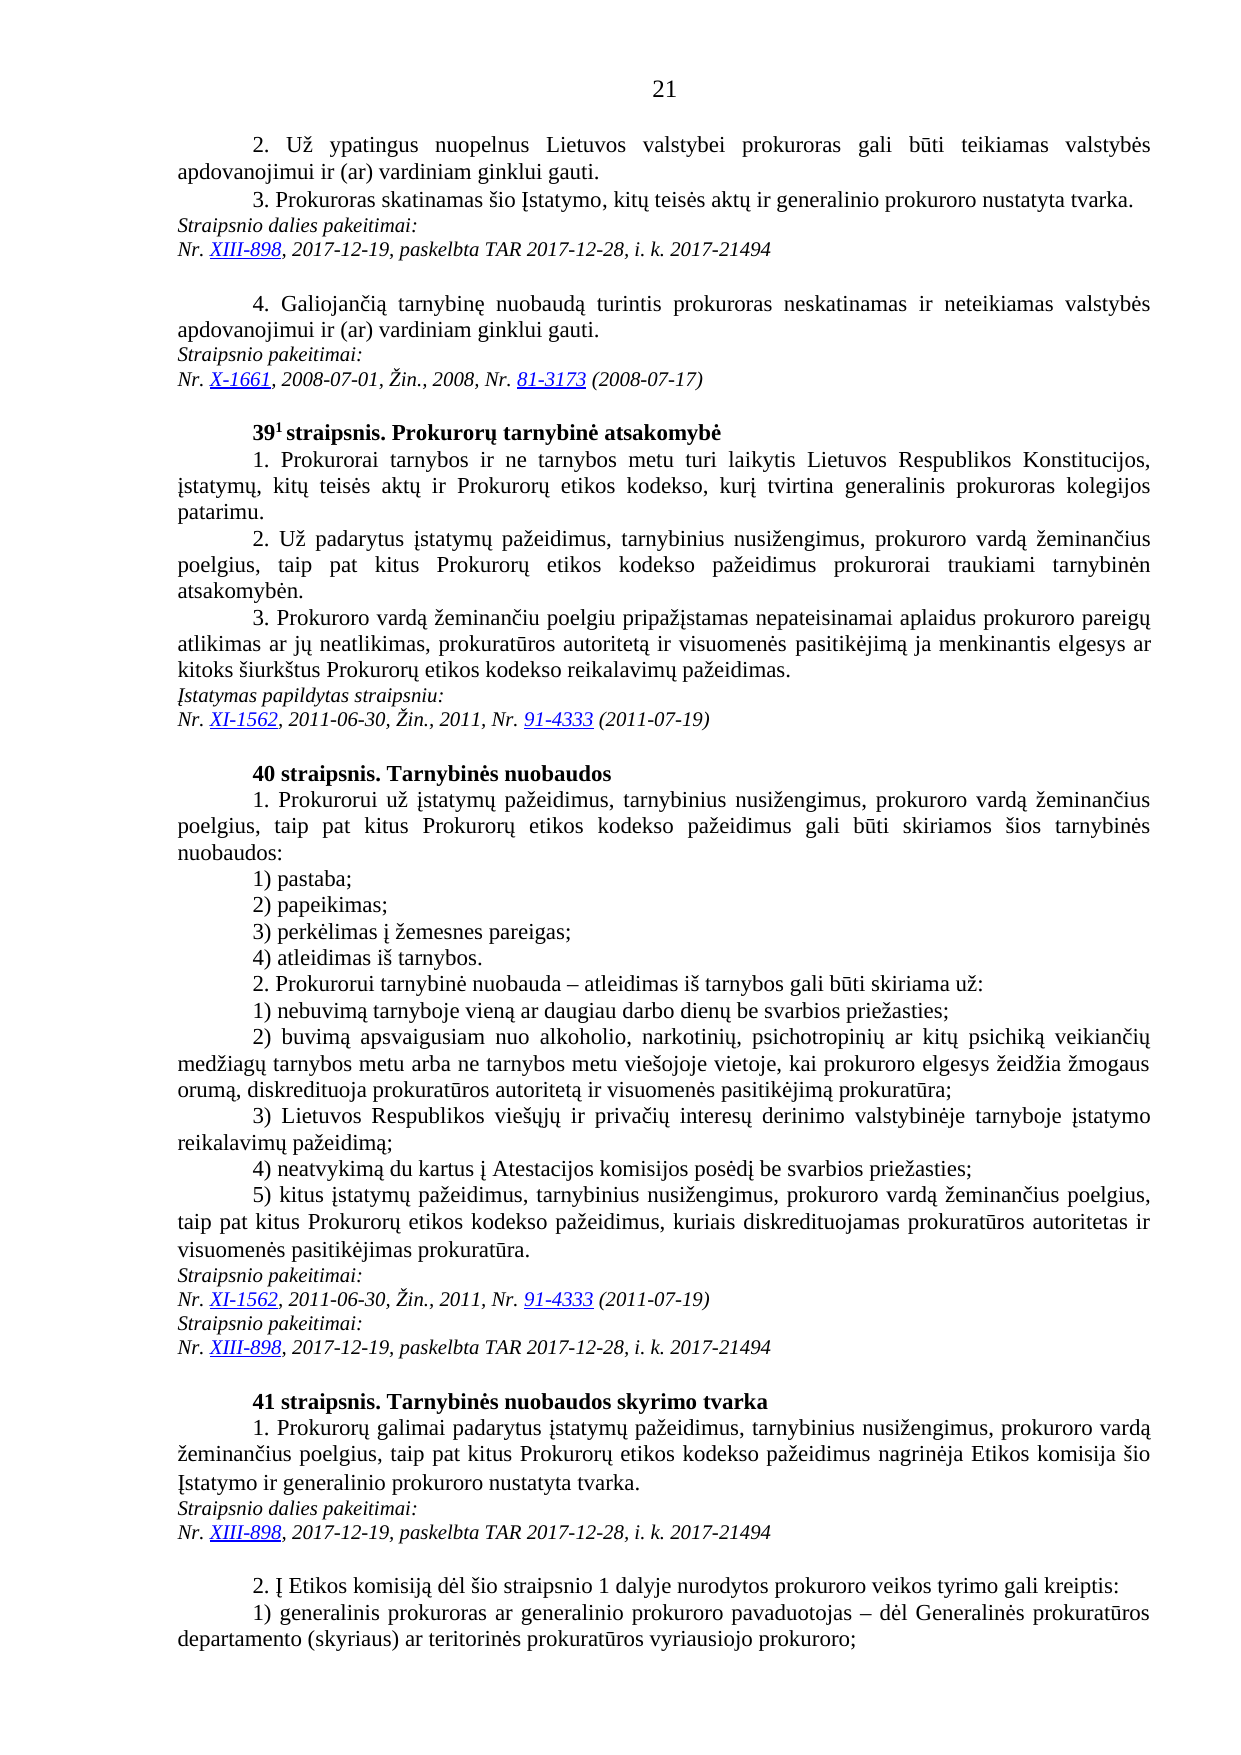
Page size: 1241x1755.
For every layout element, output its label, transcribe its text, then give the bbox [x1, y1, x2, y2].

text Straipsnio dalies pakeitimai: [177, 1496, 1152, 1520]
text 41 straipsnis. Tarnybinės nuobaudos skyrimo tvarka [177, 1388, 1152, 1414]
text Straipsnio pakeitimai: [177, 342, 1152, 366]
text 1. Prokurorui už įstatymų pažeidimus, tarnybinius nusižengimus, prokuroro vardą žeminančius poelgius, taip pat kitus Prokurorų etikos kodekso pažeidimus gali būti skiriamos šios tarnybinės nuobaudos: [177, 786, 1152, 865]
text 3) Lietuvos Respublikos viešųjų ir privačių interesų derinimo valstybinėje tarnyboje įstatymo reikalavimų pažeidimą; [177, 1102, 1152, 1155]
text Straipsnio pakeitimai: [177, 1311, 1152, 1335]
text 4. Galiojančią tarnybinę nuobaudą turintis prokuroras neskatinamas ir neteikiamas valstybės apdovanojimui ir (ar) vardiniam ginklui gauti. [177, 290, 1152, 342]
text 1. Prokurorai tarnybos ir ne tarnybos metu turi laikytis Lietuvos Respublikos Konstitucijos, įstatymų, kitų teisės aktų ir Prokurorų etikos kodekso, kurį tvirtina generalinis prokuroras kolegijos patarimu. [177, 446, 1152, 525]
text 1) generalinis prokuroras ar generalinio prokuroro pavaduotojas – dėl Generalinės prokuratūros departamento (skyriaus) ar teritorinės prokuratūros vyriausiojo prokuroro; [177, 1599, 1152, 1652]
text 2) papeikimas; [177, 891, 1152, 918]
text 1) nebuvimą tarnyboje vieną ar daugiau darbo dienų be svarbios priežasties; [177, 997, 1152, 1023]
text Nr. XIII-898, 2017-12-19, paskelbta TAR 2017-12-28, i. k. 2017-21494 [177, 1335, 1152, 1359]
text 2. Už ypatingus nuopelnus Lietuvos valstybei prokuroras gali būti teikiamas valstybės apdovanojimui ir (ar) vardiniam ginklui gauti. [177, 131, 1152, 184]
text 4) atleidimas iš tarnybos. [177, 944, 1152, 971]
text Straipsnio pakeitimai: [177, 1263, 1152, 1287]
text 1) pastaba; [177, 865, 1152, 891]
text 2. Prokurorui tarnybinė nuobauda – atleidimas iš tarnybos gali būti skiriama už: [177, 971, 1152, 997]
text 2. Už padarytus įstatymų pažeidimus, tarnybinius nusižengimus, prokuroro vardą žeminančius poelgius, taip pat kitus Prokurorų etikos kodekso pažeidimus prokurorai traukiami tarnybinėn atsakomybėn. [177, 525, 1152, 604]
text 5) kitus įstatymų pažeidimus, tarnybinius nusižengimus, prokuroro vardą žeminančius poelgius, taip pat kitus Prokurorų etikos kodekso pažeidimus, kuriais diskredituojamas prokuratūros autoritetas ir visuomenės pasitikėjimas prokuratūra. [177, 1181, 1152, 1263]
text 3. Prokuroro vardą žeminančiu poelgiu pripažįstamas nepateisinamai aplaidus prokuroro pareigų atlikimas ar jų neatlikimas, prokuratūros autoritetą ir visuomenės pasitikėjimą ja menkinantis elgesys ar kitoks šiurkštus Prokurorų etikos kodekso reikalavimų pažeidimas. [177, 604, 1152, 683]
text Nr. XI-1562, 2011-06-30, Žin., 2011, Nr. 91-4333 (2011-07-19) [177, 1287, 1152, 1311]
text 1. Prokurorų galimai padarytus įstatymų pažeidimus, tarnybinius nusižengimus, prokuroro vardą žeminančius poelgius, taip pat kitus Prokurorų etikos kodekso pažeidimus nagrinėja Etikos komisija šio Įstatymo ir generalinio prokuroro nustatyta tvarka. [177, 1414, 1152, 1496]
text 2. Į Etikos komisiją dėl šio straipsnio 1 dalyje nurodytos prokuroro veikos tyrimo gali kreiptis: [177, 1572, 1152, 1599]
text Nr. XIII-898, 2017-12-19, paskelbta TAR 2017-12-28, i. k. 2017-21494 [177, 1520, 1152, 1544]
text 3) perkėlimas į žemesnes pareigas; [177, 918, 1152, 944]
text 2) buvimą apsvaigusiam nuo alkoholio, narkotinių, psichotropinių ar kitų psichiką veikiančių medžiagų tarnybos metu arba ne tarnybos metu viešojoje vietoje, kai prokuroro elgesys žeidžia žmogaus orumą, diskredituoja prokuratūros autoritetą ir visuomenės pasitikėjimą prokuratūra; [177, 1023, 1152, 1102]
text 40 straipsnis. Tarnybinės nuobaudos [177, 760, 1152, 786]
text Nr. X-1661, 2008-07-01, Žin., 2008, Nr. 81-3173 (2008-07-17) [177, 366, 1152, 391]
text Nr. XIII-898, 2017-12-19, paskelbta TAR 2017-12-28, i. k. 2017-21494 [177, 237, 1152, 261]
text 4) neatvykimą du kartus į Atestacijos komisijos posėdį be svarbios priežasties; [177, 1155, 1152, 1181]
text Nr. XI-1562, 2011-06-30, Žin., 2011, Nr. 91-4333 (2011-07-19) [177, 707, 1152, 731]
text Įstatymas papildytas straipsniu: [177, 683, 1152, 707]
text 391 straipsnis. Prokurorų tarnybinė atsakomybė [177, 419, 1152, 446]
text 3. Prokuroras skatinamas šio Įstatymo, kitų teisės aktų ir generalinio prokuroro nustatyta tvarka. [177, 184, 1152, 213]
text Straipsnio dalies pakeitimai: [177, 213, 1152, 237]
